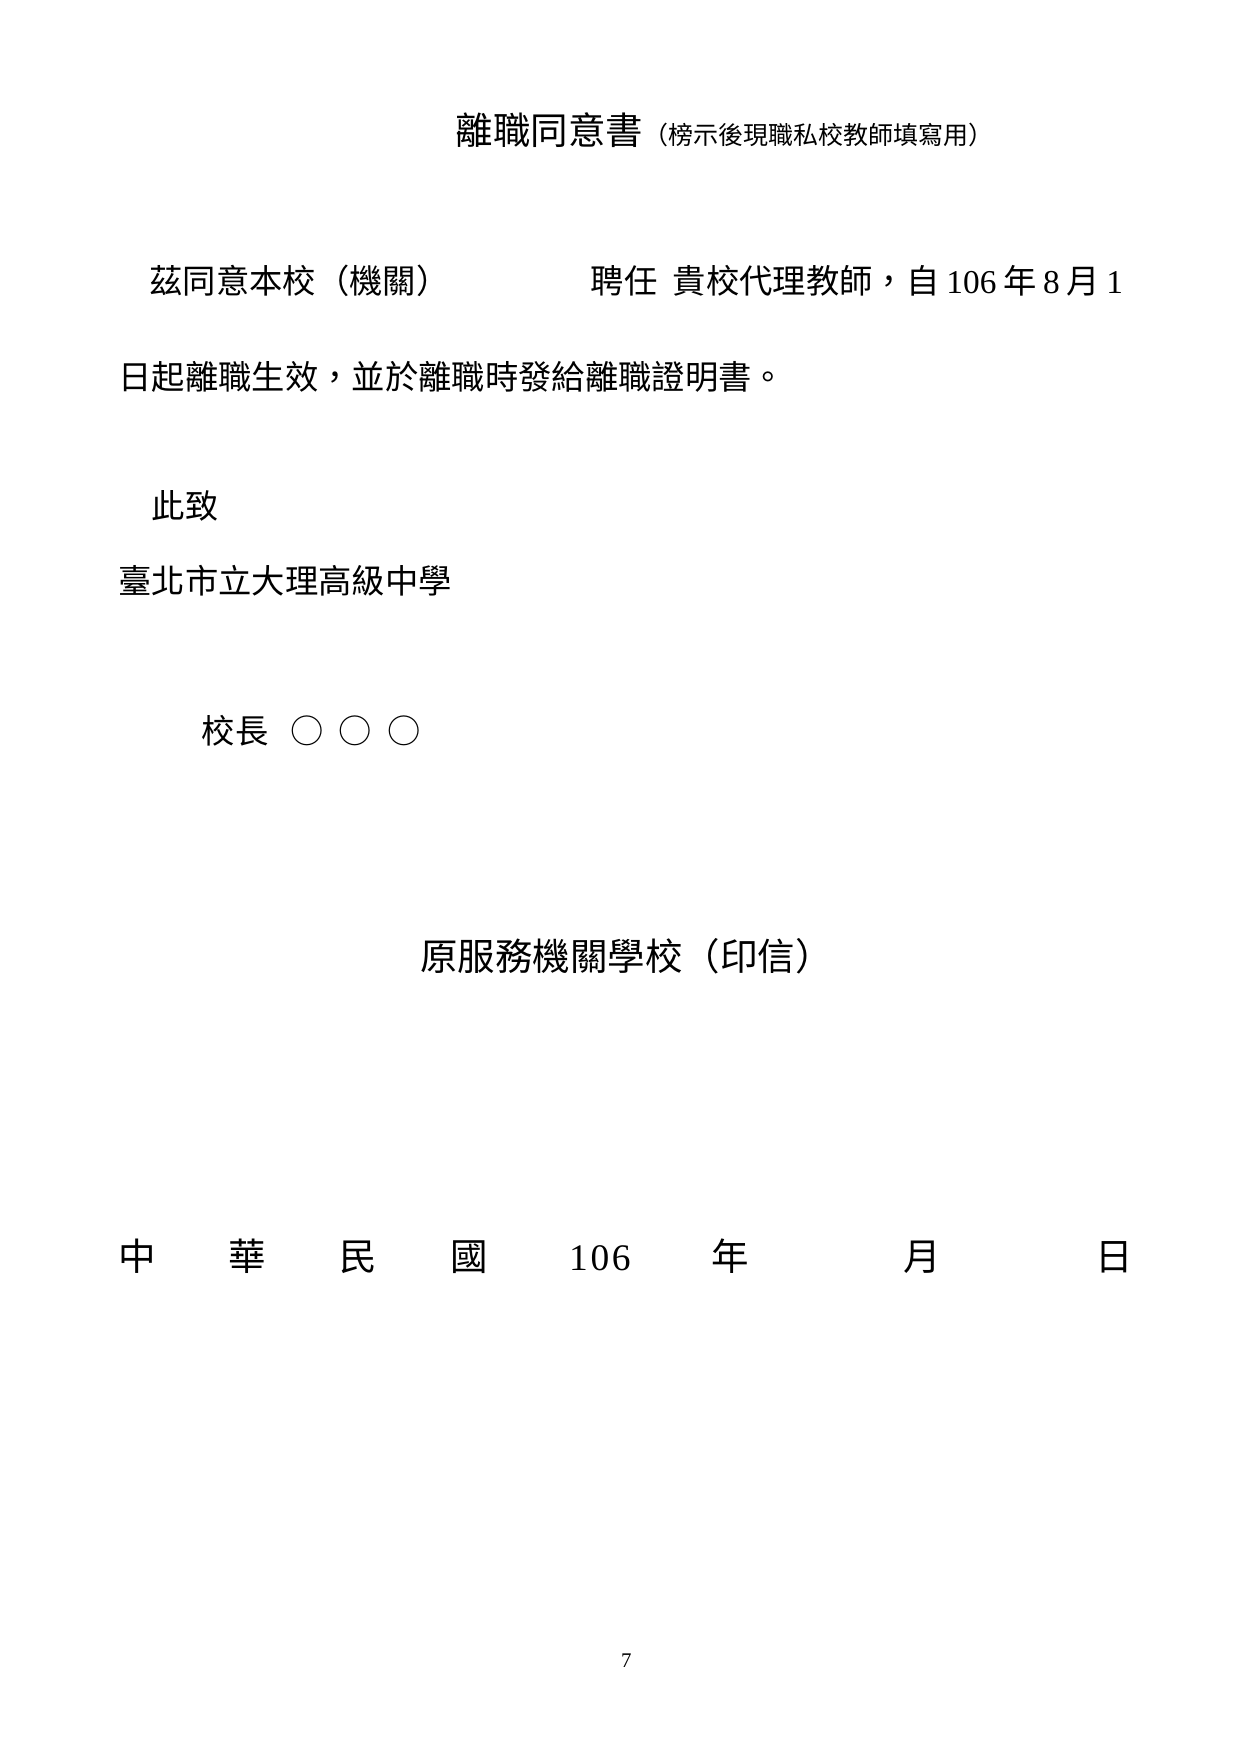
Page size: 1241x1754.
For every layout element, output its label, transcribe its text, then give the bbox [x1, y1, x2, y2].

text 離職同意書（榜示後現職私校教師填寫用） [118, 91, 1134, 166]
text 校長 ○ ○ ○ [118, 691, 1134, 766]
text 此致 [118, 466, 1134, 541]
text 茲同意本校（機關） 聘任 貴校代理教師，自106年8月1日起離職生效，並於離職時發給離職證明書。 [118, 254, 1134, 399]
text 原服務機關學校（印信） [118, 916, 1134, 991]
text 臺北市立大理高級中學 [118, 541, 1134, 616]
text 中華民國106年 月 日 [118, 1216, 1134, 1291]
